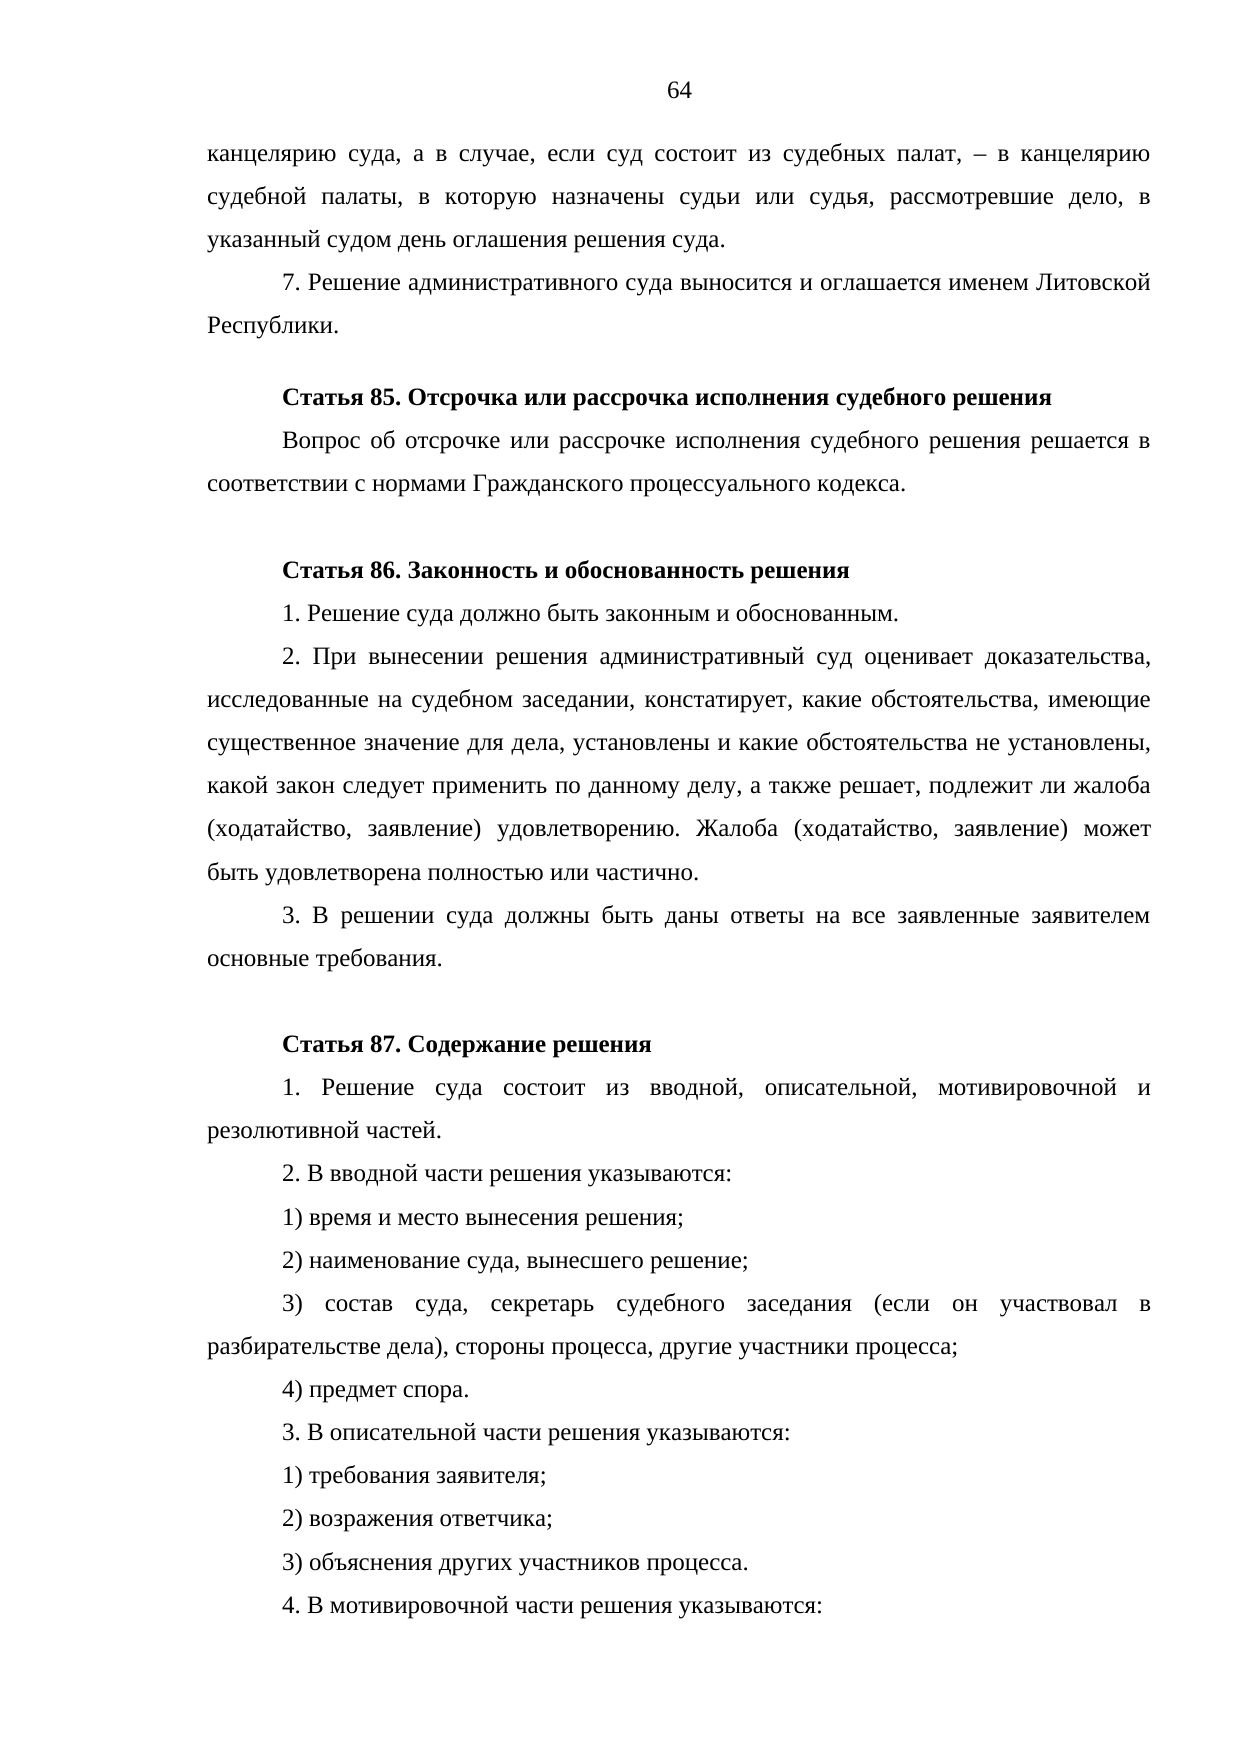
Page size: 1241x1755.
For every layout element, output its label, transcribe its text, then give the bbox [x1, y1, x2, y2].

text 3) объяснения других участников процесса. [207, 1547, 1152, 1575]
text Вопрос об отсрочке или рассрочке исполнения судебного решения решается в соответствии с нормами Гражданского процессуального кодекса. [207, 425, 1152, 497]
text канцелярию суда, а в случае, если суд состоит из судебных палат, – в канцелярию судебной палаты, в которую назначены судьи или судья, рассмотревшие дело, в указанный судом день оглашения решения суда. [207, 138, 1152, 253]
text Статья 86. Законность и обоснованность решения [207, 555, 1152, 583]
text 2) возражения ответчика; [207, 1503, 1152, 1532]
text 7. Решение административного суда выносится и оглашается именем Литовской Республики. [207, 267, 1152, 339]
text 3. В решении суда должны быть даны ответы на все заявленные заявителем основные требования. [207, 900, 1152, 972]
text 1) время и место вынесения решения; [207, 1202, 1152, 1230]
text 2. При вынесении решения административный суд оценивает доказательства, исследованные на судебном заседании, констатирует, какие обстоятельства, имеющие существенное значение для дела, установлены и какие обстоятельства не установлены, какой закон следует применить по данному делу, а также решает, подлежит ли жалоба (ходатайство, заявление) удовлетворению. Жалоба (ходатайство, заявление) может быть удовлетворена полностью или частично. [207, 641, 1152, 885]
text 2. В вводной части решения указываются: [207, 1158, 1152, 1187]
text 1. Решение суда должно быть законным и обоснованным. [207, 598, 1152, 627]
text 3) состав суда, секретарь судебного заседания (если он участвовал в разбирательстве дела), стороны процесса, другие участники процесса; [207, 1288, 1152, 1360]
text 4) предмет спора. [207, 1374, 1152, 1403]
text 1. Решение суда состоит из вводной, описательной, мотивировочной и резолютивной частей. [207, 1072, 1152, 1144]
text Статья 87. Содержание решения [207, 1029, 1152, 1058]
text 1) требования заявителя; [207, 1460, 1152, 1489]
text 3. В описательной части решения указываются: [207, 1417, 1152, 1446]
text 4. В мотивировочной части решения указываются: [207, 1590, 1152, 1618]
text Статья 85. Отсрочка или рассрочка исполнения судебного решения [207, 382, 1152, 411]
text 2) наименование суда, вынесшего решение; [207, 1245, 1152, 1273]
